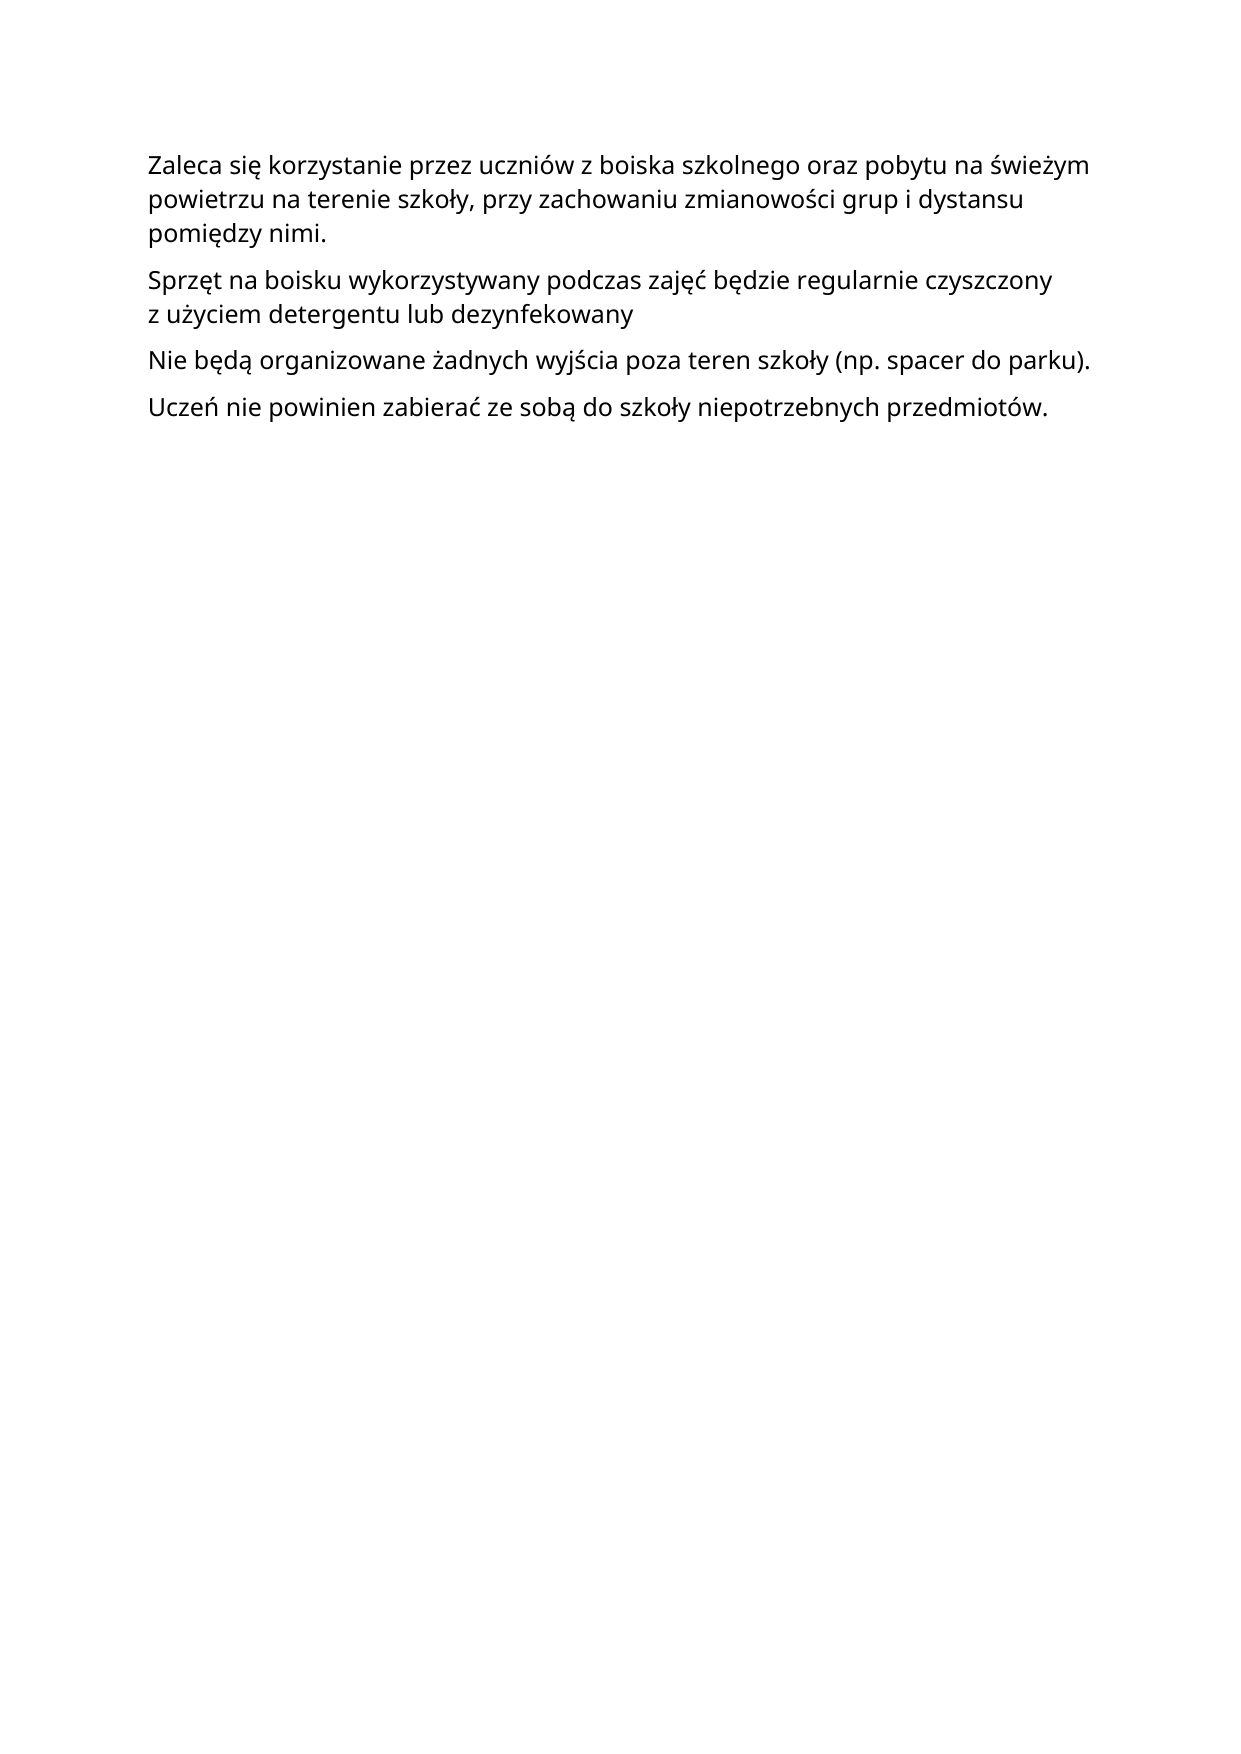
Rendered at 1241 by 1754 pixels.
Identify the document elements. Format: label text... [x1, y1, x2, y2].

text Zaleca się korzystanie przez uczniów z boiska szkolnego oraz pobytu na świeżym powietrzu na terenie szkoły, przy zachowaniu zmianowości grup i dystansu pomiędzy nimi. [148, 148, 1093, 250]
text Nie będą organizowane żadnych wyjścia poza teren szkoły (np. spacer do parku). [148, 343, 1093, 377]
text Sprzęt na boisku wykorzystywany podczas zajęć będzie regularnie czyszczony z użyciem detergentu lub dezynfekowany [148, 262, 1093, 330]
text Uczeń nie powinien zabierać ze sobą do szkoły niepotrzebnych przedmiotów. [148, 389, 1093, 423]
